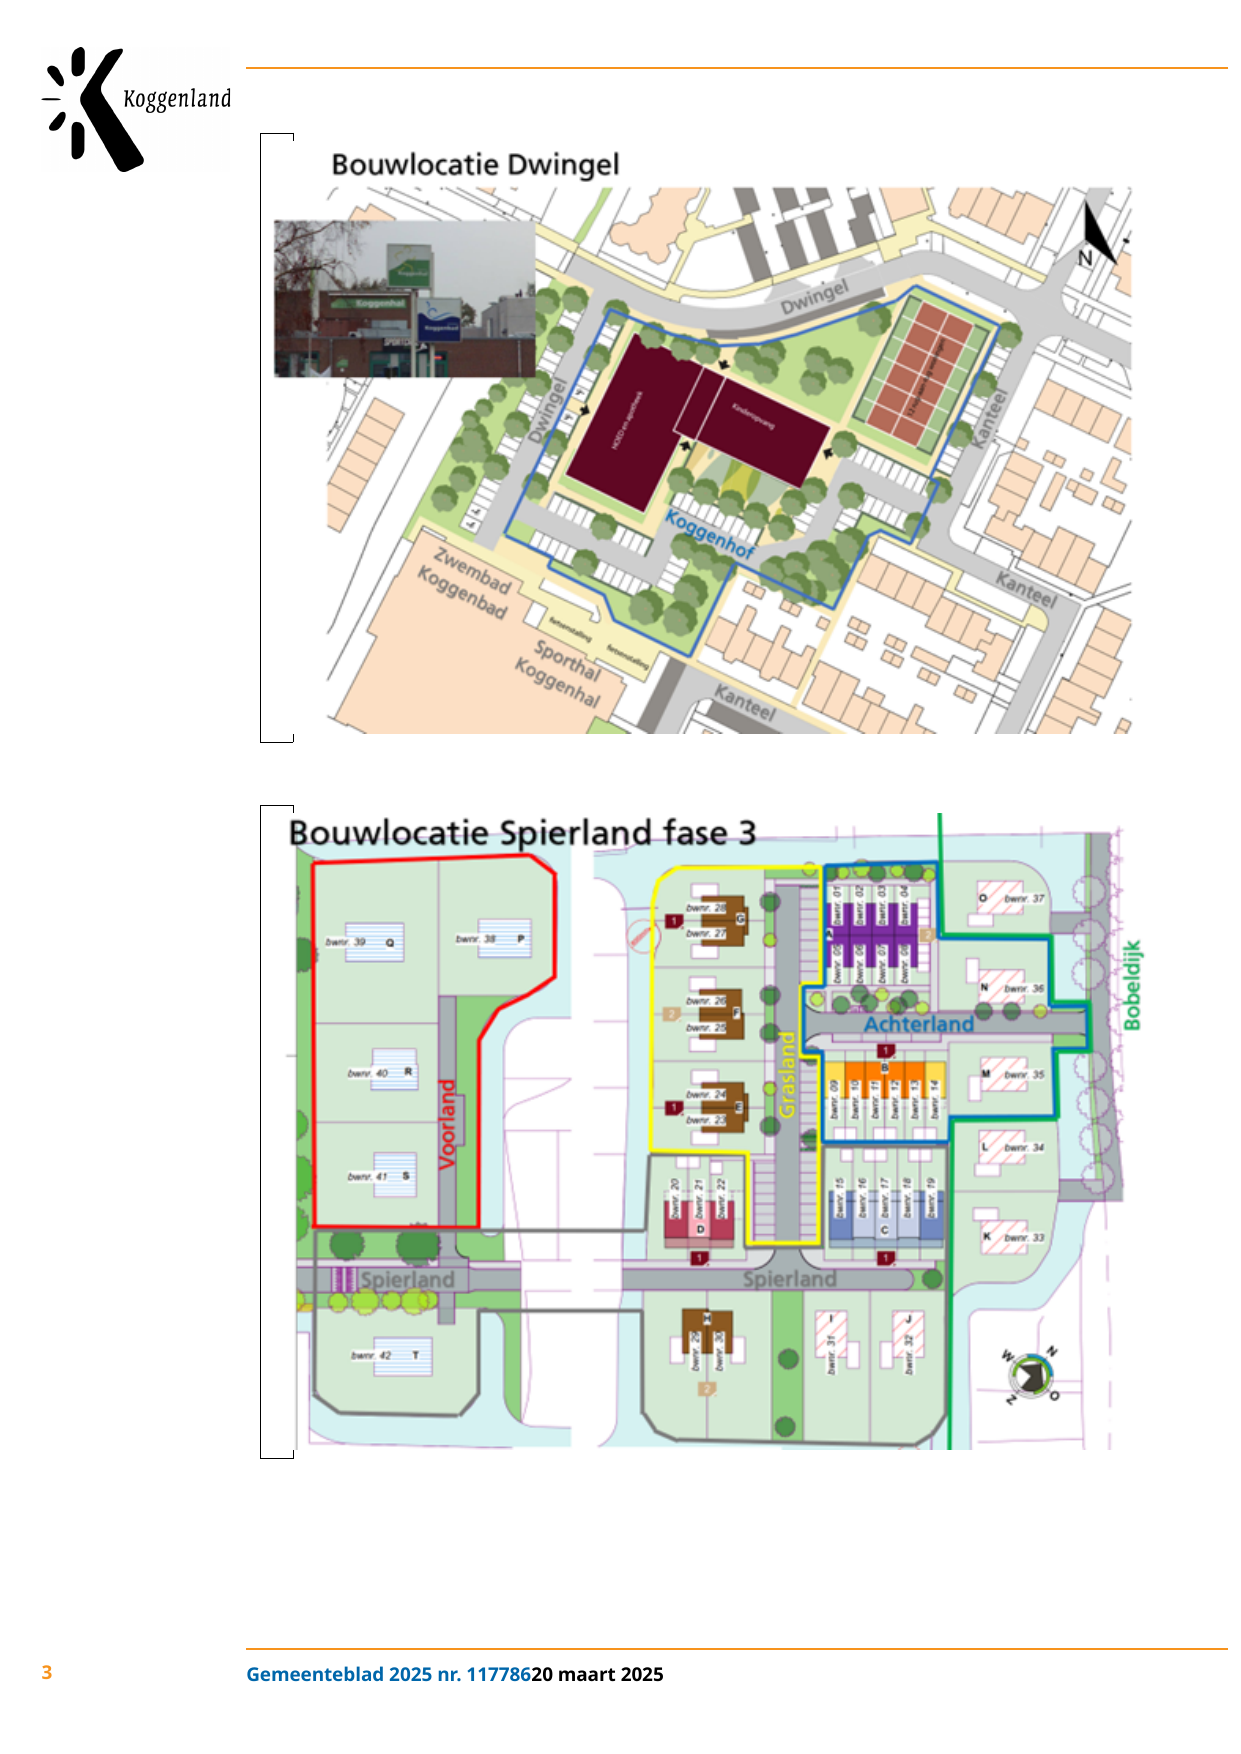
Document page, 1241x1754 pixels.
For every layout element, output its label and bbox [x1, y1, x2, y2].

picture [41, 47, 231, 172]
picture [268, 813, 1155, 1450]
picture [268, 141, 1155, 734]
